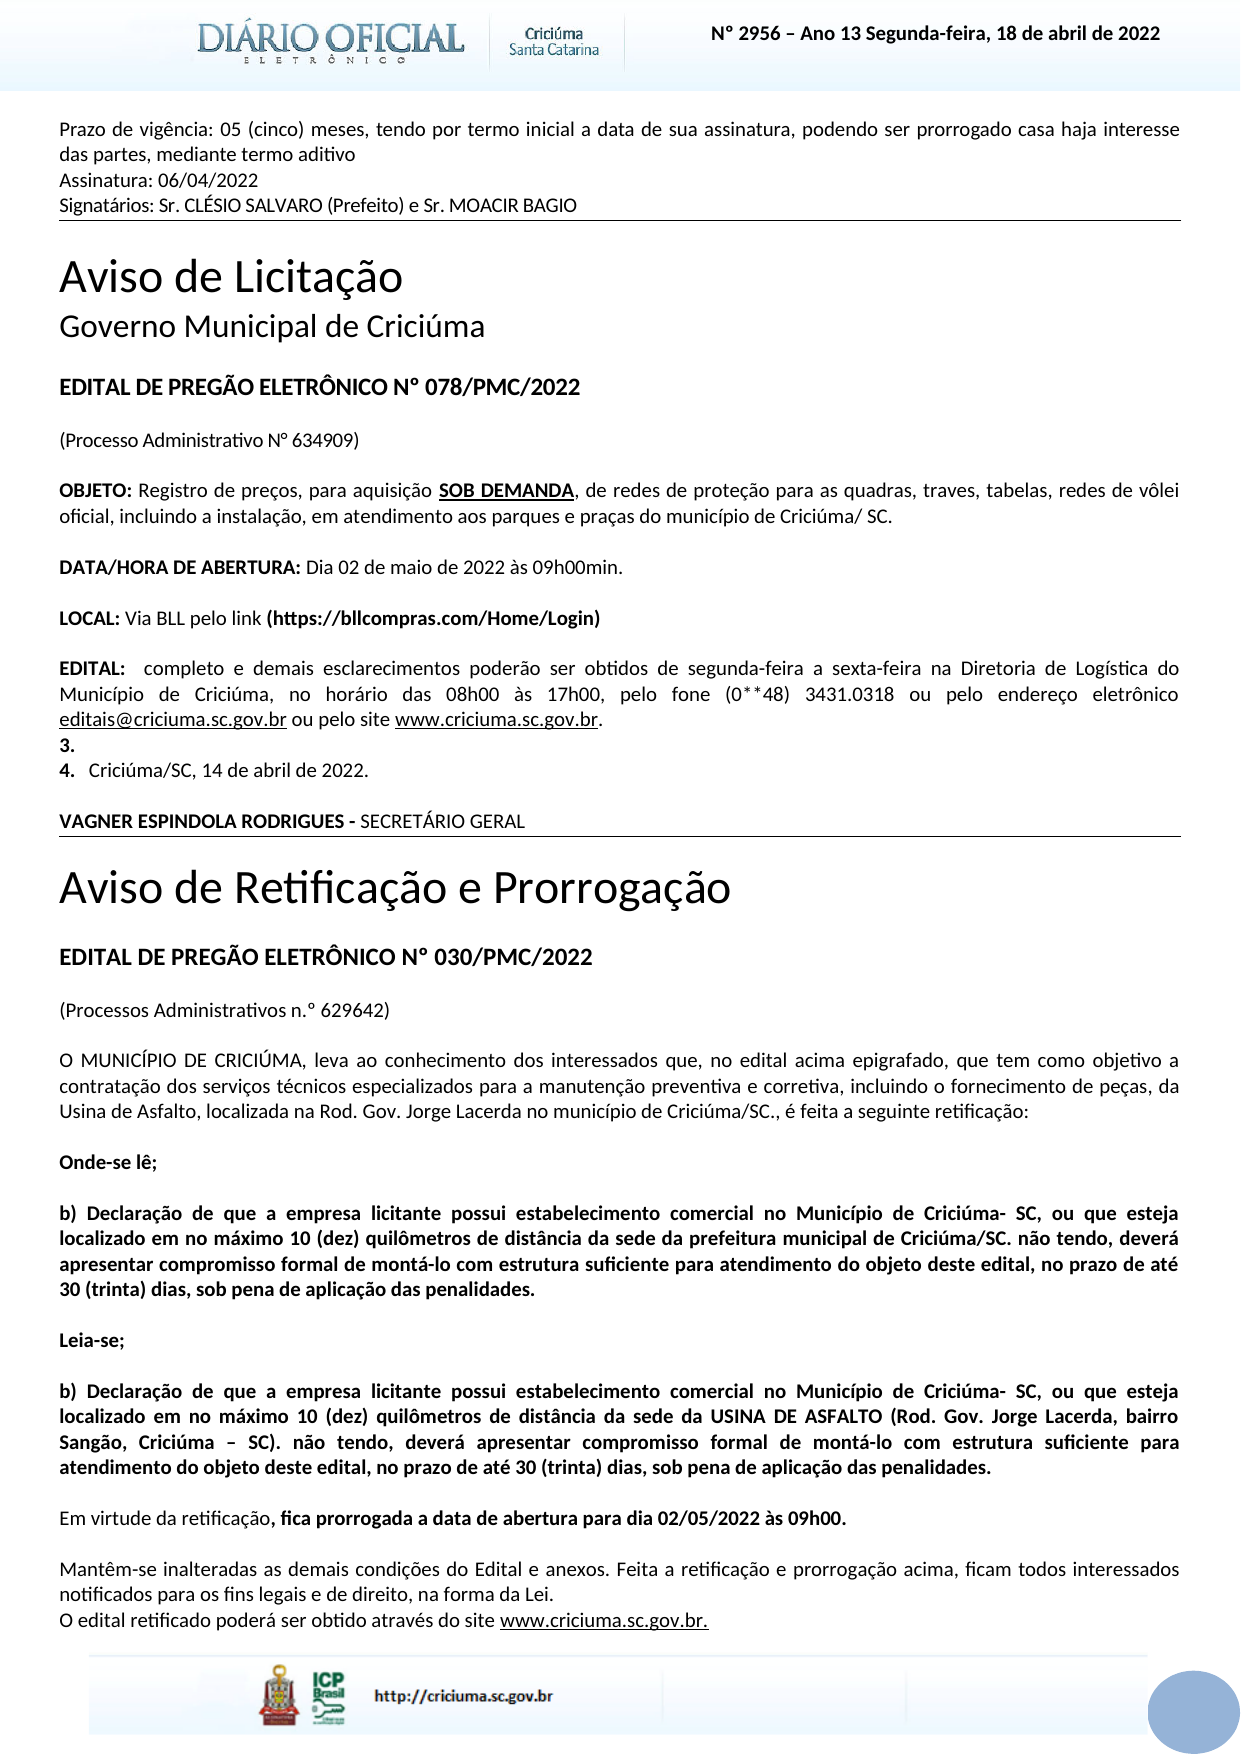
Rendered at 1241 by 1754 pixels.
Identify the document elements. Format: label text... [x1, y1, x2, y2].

text Aviso de Retificação e Prorrogação [59, 857, 1181, 916]
text OBJETO: Registro de preços, para aquisição SOB DEMANDA, de redes de proteção para as quadras, traves, tabelas, redes de vôlei oficial, incluindo a instalação, em atendimento aos parques e praças do município de Criciúma/ SC. [59, 478, 1181, 528]
text Governo Municipal de Criciúma [59, 305, 1181, 346]
text O edital retificado poderá ser obtido através do site www.criciuma.sc.gov.br. [59, 1607, 1181, 1632]
text (Processos Administrativos n.º 629642) [59, 997, 1181, 1022]
text Em virtude da retificação, fica prorrogada a data de abertura para dia 02/05/2022 às 09h00. [59, 1505, 1181, 1531]
text Onde-se lê; [59, 1149, 1181, 1175]
text VAGNER ESPINDOLA RODRIGUES - SECRETÁRIO GERAL [59, 808, 1181, 836]
text EDITAL DE PREGÃO ELETRÔNICO Nº 030/PMC/2022 [59, 941, 1181, 971]
text O MUNICÍPIO DE CRICIÚMA, leva ao conhecimento dos interessados que, no edital acima epigrafado, que tem como objetivo a contratação dos serviços técnicos especializados para a manutenção preventiva e corretiva, incluindo o fornecimento de peças, da Usina de Asfalto, localizada na Rod. Gov. Jorge Lacerda no município de Criciúma/SC., é feita a seguinte retificação: [59, 1048, 1181, 1124]
text Signatários: Sr. CLÉSIO SALVARO (Prefeito) e Sr. MOACIR BAGIO [59, 192, 1181, 220]
text DATA/HORA DE ABERTURA: Dia 02 de maio de 2022 às 09h00min. [59, 554, 1181, 579]
text (Processo Administrativo N° 634909) [59, 427, 1181, 452]
text EDITAL: completo e demais esclarecimentos poderão ser obtidos de segunda-feira a sexta-feira na Diretoria de Logística do Município de Criciúma, no horário das 08h00 às 17h00, pelo fone (0**48) 3431.0318 ou pelo endereço eletrônico editais@criciuma.sc.gov.br ou pelo site www.criciuma.sc.gov.br. [59, 656, 1181, 732]
text LOCAL: Via BLL pelo link (https://bllcompras.com/Home/Login) [59, 605, 1181, 630]
text Mantêm-se inalteradas as demais condições do Edital e anexos. Feita a retificação e prorrogação acima, ficam todos interessados notificados para os fins legais e de direito, na forma da Lei. [59, 1556, 1181, 1607]
text Prazo de vigência: 05 (cinco) meses, tendo por termo inicial a data de sua assinatura, podendo ser prorrogado casa haja interesse das partes, mediante termo aditivo [59, 116, 1181, 167]
text b) Declaração de que a empresa licitante possui estabelecimento comercial no Município de Criciúma- SC, ou que esteja localizado em no máximo 10 (dez) quilômetros de distância da sede da prefeitura municipal de Criciúma/SC. não tendo, deverá apresentar compromisso formal de montá-lo com estrutura suficiente para atendimento do objeto deste edital, no prazo de até 30 (trinta) dias, sob pena de aplicação das penalidades. [59, 1200, 1181, 1302]
text Leia-se; [59, 1327, 1181, 1353]
text b) Declaração de que a empresa licitante possui estabelecimento comercial no Município de Criciúma- SC, ou que esteja localizado em no máximo 10 (dez) quilômetros de distância da sede da USINA DE ASFALTO (Rod. Gov. Jorge Lacerda, bairro Sangão, Criciúma – SC). não tendo, deverá apresentar compromisso formal de montá-lo com estrutura suficiente para atendimento do objeto deste edital, no prazo de até 30 (trinta) dias, sob pena de aplicação das penalidades. [59, 1378, 1181, 1480]
text EDITAL DE PREGÃO ELETRÔNICO Nº 078/PMC/2022 [59, 371, 1181, 401]
text Criciúma/SC, 14 de abril de 2022. [59, 757, 1181, 783]
text Assinatura: 06/04/2022 [59, 167, 1181, 192]
text Aviso de Licitação [59, 246, 1181, 305]
